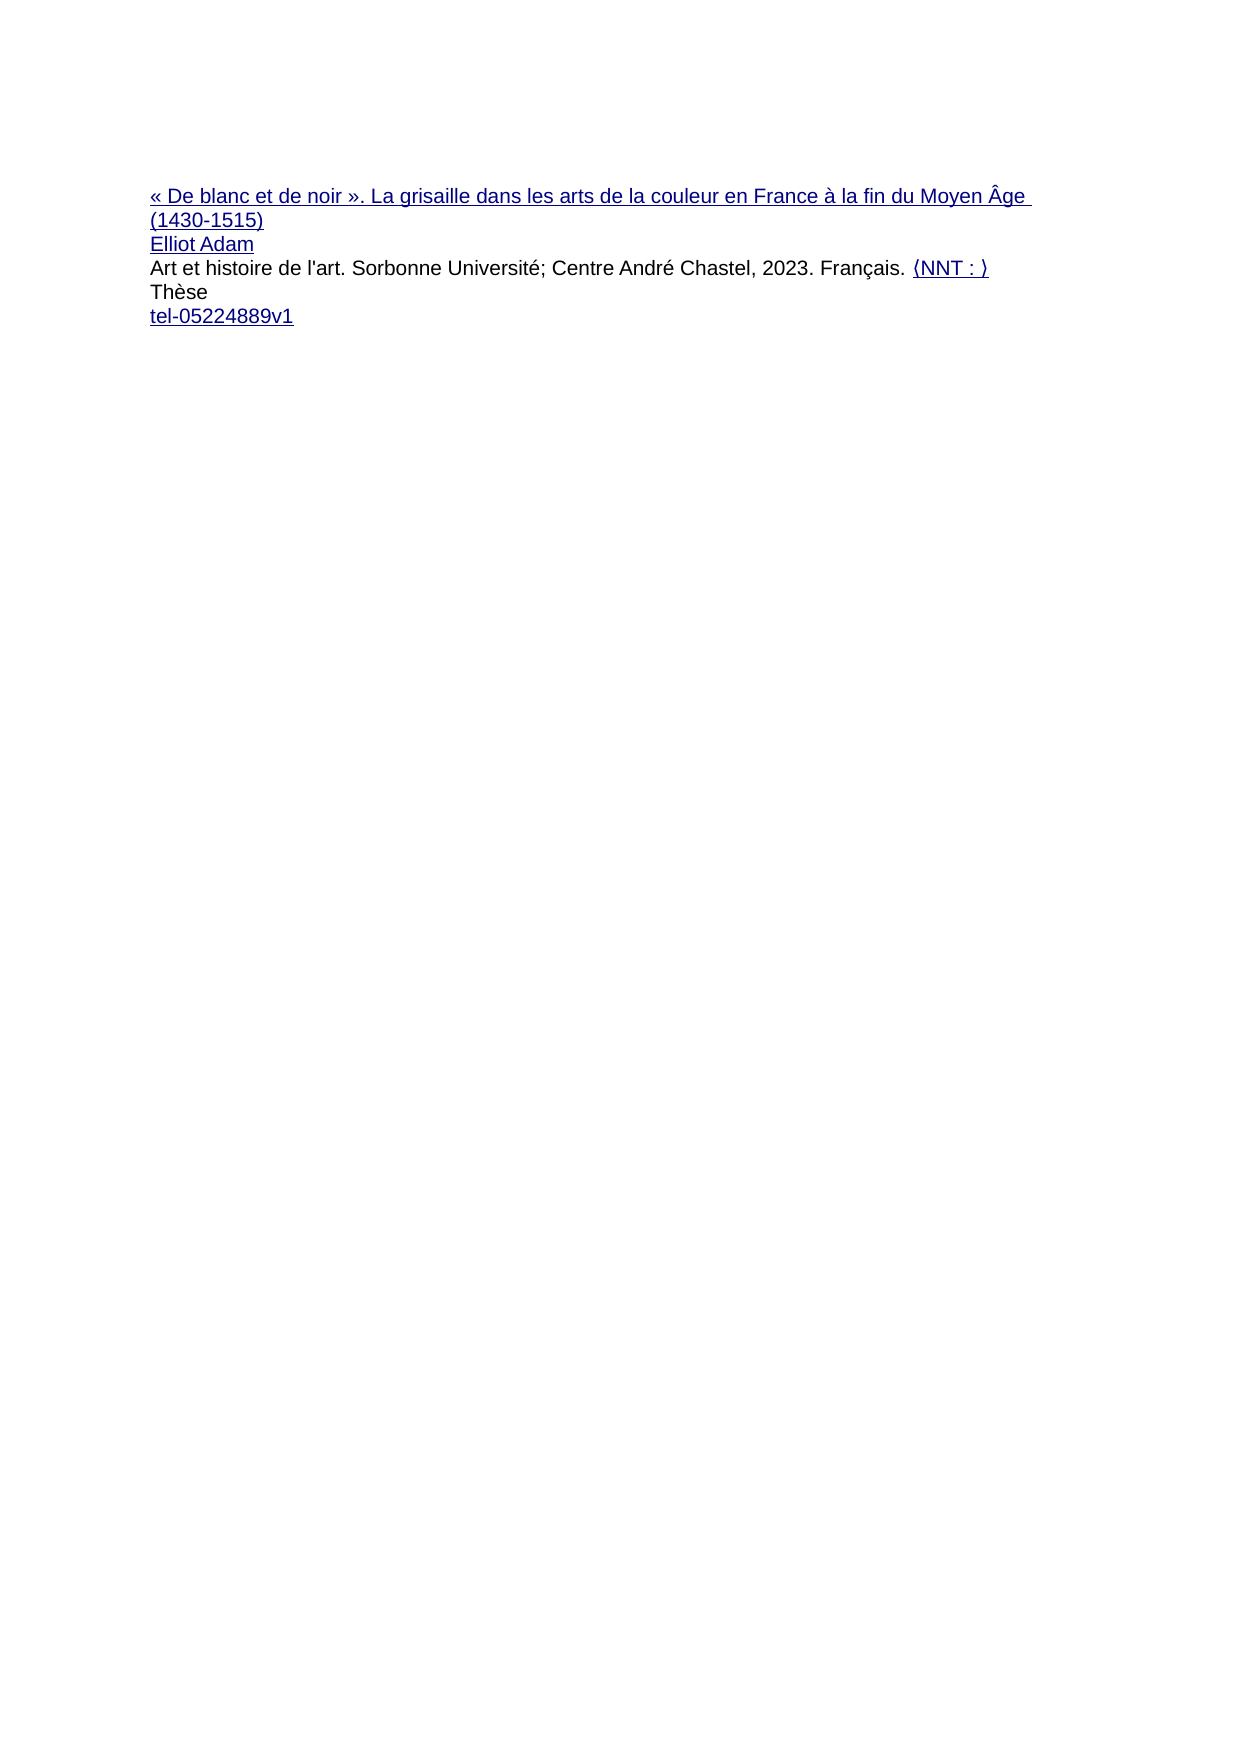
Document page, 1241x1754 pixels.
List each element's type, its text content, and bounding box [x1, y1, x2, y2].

table_header « De blanc et de noir ». La grisaille dans les arts de la couleur en France à la fin du Moyen Âge (1430-1515) Elliot Adam Art et histoire de l'art. Sorbonne Université; Centre André Chastel, 2023. Français. ⟨NNT : ⟩ Thèse tel-05224889v1 [150, 184, 1090, 328]
